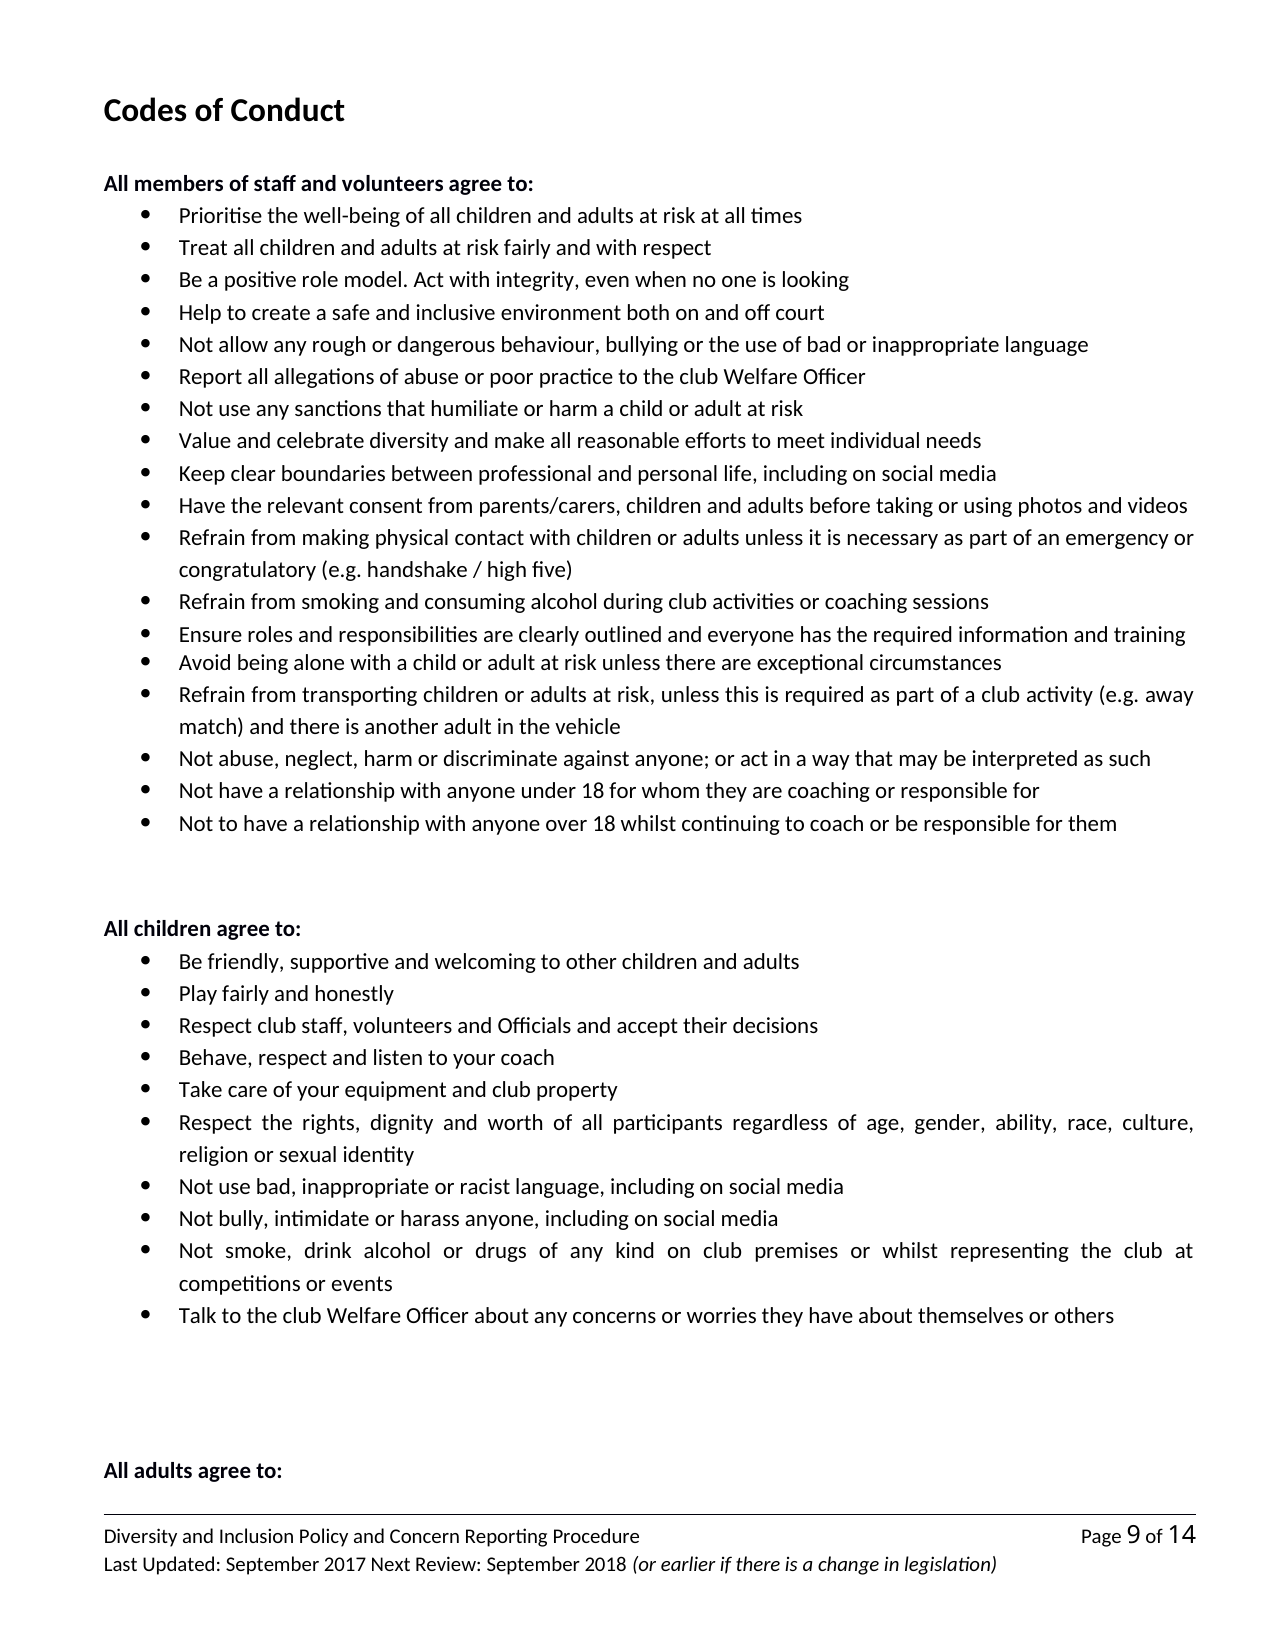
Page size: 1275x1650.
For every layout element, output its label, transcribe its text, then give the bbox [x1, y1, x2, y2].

list Be a positive role model. Act with integrity, even when no one is looking [141, 266, 1196, 294]
list Take care of your equipment and club property [141, 1076, 1196, 1103]
list Refrain from transporting children or adults at risk, unless this is required as part of a club activity (e.g. away match) and there is another adult in the vehicle [141, 680, 1196, 740]
list Prioritise the well-being of all children and adults at risk at all times [141, 201, 1196, 229]
list Respect club staff, volunteers and Officials and accept their decisions [141, 1011, 1196, 1039]
list Keep clear boundaries between professional and personal life, including on social media [141, 459, 1196, 487]
list Be friendly, supportive and welcoming to other children and adults [141, 947, 1196, 975]
text All adults agree to: [103, 1457, 1196, 1485]
list Talk to the club Welfare Officer about any concerns or worries they have about themselves or others [141, 1301, 1196, 1329]
list Help to create a safe and inclusive environment both on and off court [141, 298, 1196, 326]
list Behave, respect and listen to your coach [141, 1043, 1196, 1071]
text Codes of Conduct [103, 89, 1196, 129]
list Not use any sanctions that humiliate or harm a child or adult at risk [141, 394, 1196, 422]
list Not bully, intimidate or harass anyone, including on social media [141, 1204, 1196, 1232]
list Not abuse, neglect, harm or discriminate against anyone; or act in a way that may be interpreted as such [141, 744, 1196, 772]
list Have the relevant consent from parents/carers, children and adults before taking or using photos and videos [141, 491, 1196, 519]
list Not to have a relationship with anyone over 18 whilst continuing to coach or be responsible for them [141, 809, 1196, 837]
text All children agree to: [103, 914, 1196, 943]
list Refrain from making physical contact with children or adults unless it is necessary as part of an emergency or congratulatory (e.g. handshake / high five) [141, 523, 1196, 583]
list Not have a relationship with anyone under 18 for whom they are coaching or responsible for [141, 776, 1196, 804]
list Report all allegations of abuse or poor practice to the club Welfare Officer [141, 362, 1196, 390]
list Treat all children and adults at risk fairly and with respect [141, 233, 1196, 261]
list Not use bad, inappropriate or racist language, including on social media [141, 1172, 1196, 1200]
list Refrain from smoking and consuming alcohol during club activities or coaching sessions [141, 587, 1196, 616]
list Not smoke, drink alcohol or drugs of any kind on club premises or whilst representing the club at competitions or events [141, 1236, 1196, 1297]
list Avoid being alone with a child or adult at risk unless there are exceptional circumstances [141, 648, 1196, 676]
list Respect the rights, dignity and worth of all participants regardless of age, gender, ability, race, culture, religion or sexual identity [141, 1108, 1196, 1168]
list Not allow any rough or dangerous behaviour, bullying or the use of bad or inappropriate language [141, 330, 1196, 358]
list Value and celebrate diversity and make all reasonable efforts to meet individual needs [141, 427, 1196, 454]
list Play fairly and honestly [141, 979, 1196, 1007]
list Ensure roles and responsibilities are clearly outlined and everyone has the required information and training [141, 620, 1196, 648]
text All members of staff and volunteers agree to: [103, 169, 1196, 197]
